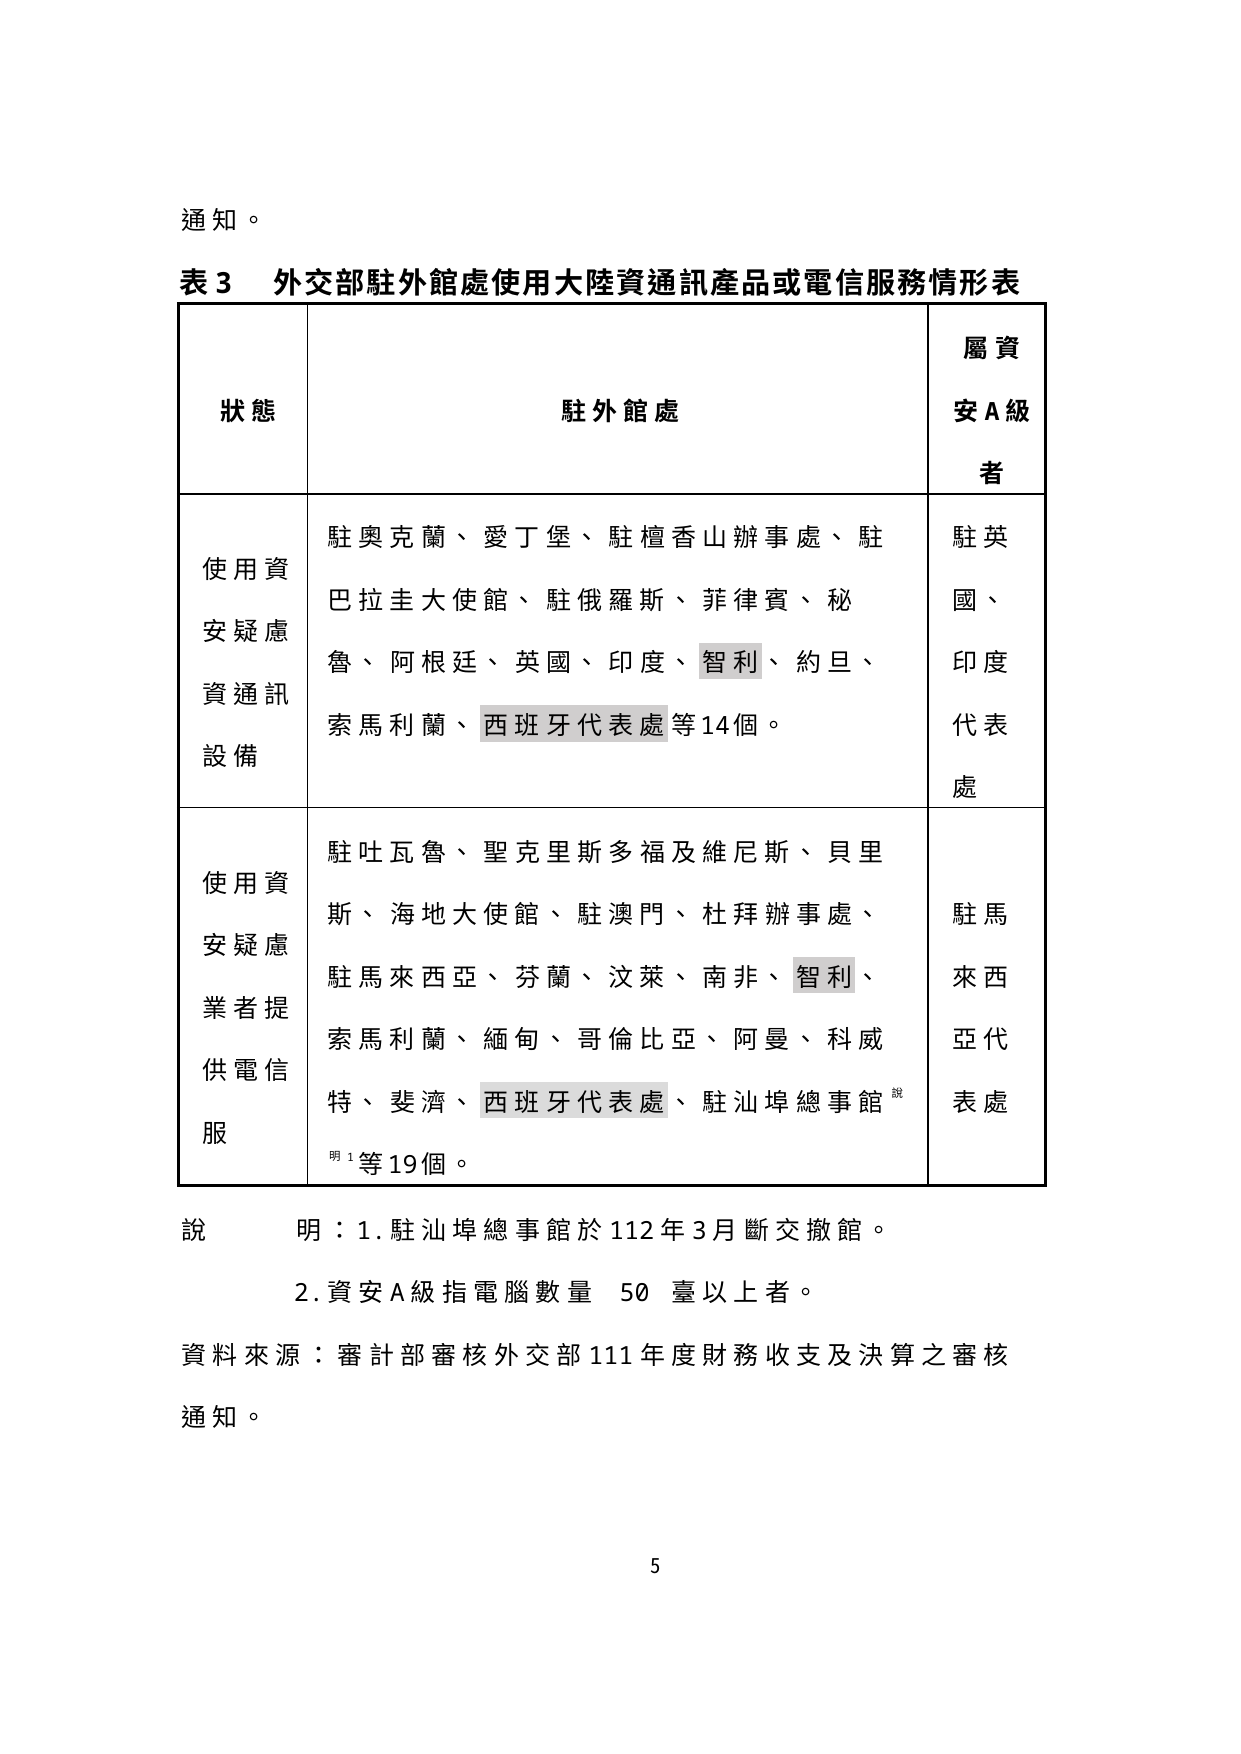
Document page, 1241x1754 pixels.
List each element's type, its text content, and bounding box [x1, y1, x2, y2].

table_cell 駐奧克蘭、愛丁堡、駐檀香山辦事處、駐巴拉圭大使館、駐俄羅斯、菲律賓、秘魯、阿根廷、英國、印度、智利、約旦、索馬利蘭、西班牙代表處等14個。 [308, 495, 927, 807]
text 2.資安A級指電腦數量 50 臺以上者。 [165, 1249, 1032, 1312]
table_header 屬資安A級者 [929, 305, 1044, 493]
text 表3 外交部駐外館處使用大陸資通訊產品或電信服務情形表 [163, 240, 1032, 302]
table_cell 使用資安疑慮資通訊設備 [180, 495, 307, 807]
table_header 狀態 [180, 305, 307, 493]
table_cell 駐吐瓦魯、聖克里斯多福及維尼斯、貝里斯、海地大使館、駐澳門、杜拜辦事處、駐馬來西亞、芬蘭、汶萊、南非、智利、索馬利蘭、緬甸、哥倫比亞、阿曼、科威特、斐濟、西班牙代表處、駐汕埠總事館說明1等19個。 [308, 808, 927, 1183]
table_cell 駐馬來西亞代表處 [929, 808, 1044, 1183]
text 說 明：1.駐汕埠總事館於112年3月斷交撤館。 [165, 1187, 1032, 1249]
table_cell 駐英國、印度代表處 [929, 495, 1044, 807]
text 資料來源：審計部審核外交部111年度財務收支及決算之審核通知。 [165, 1312, 1032, 1437]
table_header 駐外館處 [308, 305, 927, 493]
text 通知。 [163, 177, 1032, 240]
table_cell 使用資安疑慮業者提供電信服 [180, 808, 307, 1183]
